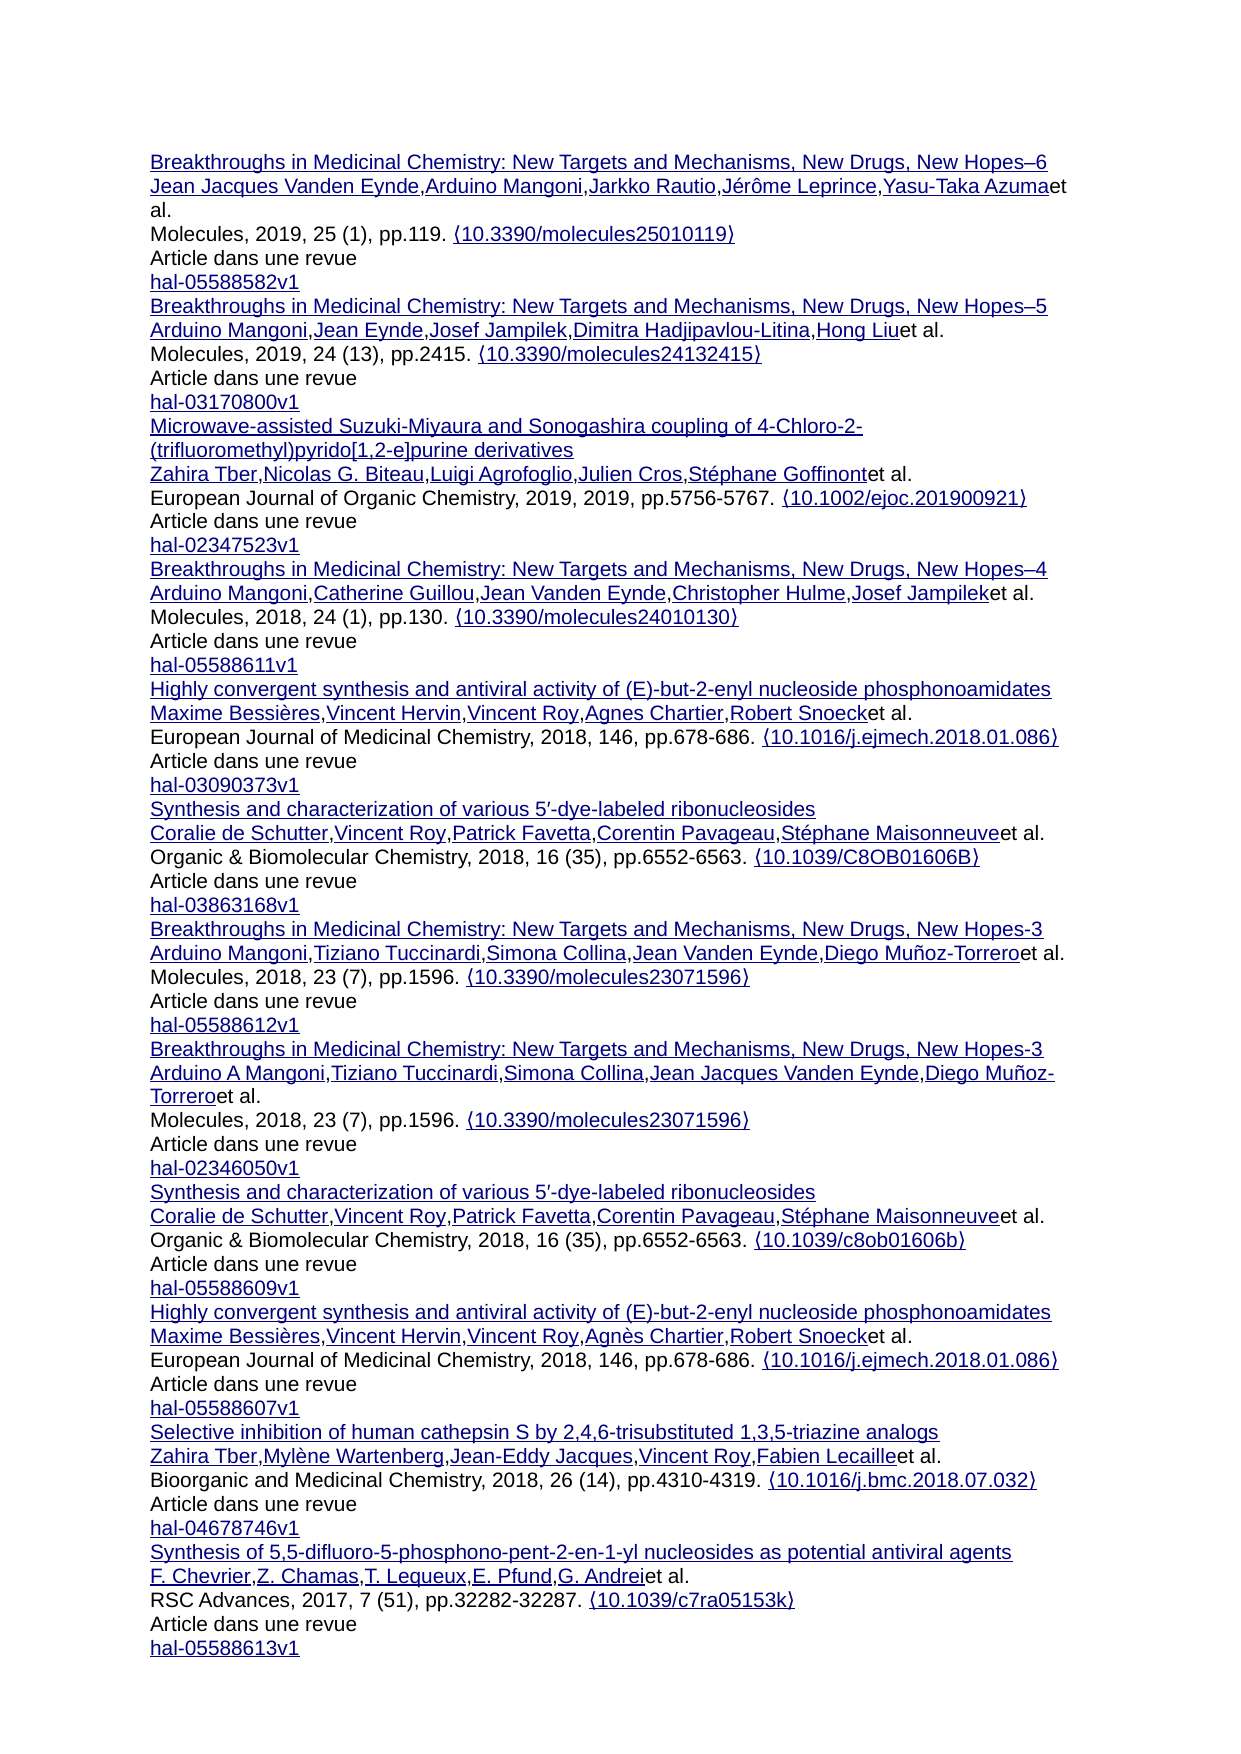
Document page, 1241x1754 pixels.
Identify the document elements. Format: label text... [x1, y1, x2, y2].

table_cell Synthesis and characterization of various 5′-dye-labeled ribonucleosides Coralie de Schutter,Vincent Roy,Patrick Favetta,Corentin Pavageau,Stéphane Maisonneuveet al. Organic & Biomolecular Chemistry, 2018, 16 (35), pp.6552-6563. ⟨10.1039/c8ob01606b⟩ Article dans une revue hal-05588609v1 [150, 1180, 1090, 1300]
table_cell Breakthroughs in Medicinal Chemistry: New Targets and Mechanisms, New Drugs, New Hopes–5 Arduino Mangoni,Jean Eynde,Josef Jampilek,Dimitra Hadjipavlou-Litina,Hong Liuet al. Molecules, 2019, 24 (13), pp.2415. ⟨10.3390/molecules24132415⟩ Article dans une revue hal-03170800v1 [150, 294, 1090, 413]
table_cell Synthesis and characterization of various 5′-dye-labeled ribonucleosides Coralie de Schutter,Vincent Roy,Patrick Favetta,Corentin Pavageau,Stéphane Maisonneuveet al. Organic & Biomolecular Chemistry, 2018, 16 (35), pp.6552-6563. ⟨10.1039/C8OB01606B⟩ Article dans une revue hal-03863168v1 [150, 797, 1090, 917]
table_cell Selective inhibition of human cathepsin S by 2,4,6-trisubstituted 1,3,5-triazine analogs Zahira Tber,Mylène Wartenberg,Jean-Eddy Jacques,Vincent Roy,Fabien Lecailleet al. Bioorganic and Medicinal Chemistry, 2018, 26 (14), pp.4310-4319. ⟨10.1016/j.bmc.2018.07.032⟩ Article dans une revue hal-04678746v1 [150, 1420, 1090, 1539]
table_cell Breakthroughs in Medicinal Chemistry: New Targets and Mechanisms, New Drugs, New Hopes-3 Arduino A Mangoni,Tiziano Tuccinardi,Simona Collina,Jean Jacques Vanden Eynde,Diego Muñoz-Torreroet al. Molecules, 2018, 23 (7), pp.1596. ⟨10.3390/molecules23071596⟩ Article dans une revue hal-02346050v1 [150, 1036, 1090, 1180]
table_cell Highly convergent synthesis and antiviral activity of (E)-but-2-enyl nucleoside phosphonoamidates Maxime Bessières,Vincent Hervin,Vincent Roy,Agnès Chartier,Robert Snoecket al. European Journal of Medicinal Chemistry, 2018, 146, pp.678-686. ⟨10.1016/j.ejmech.2018.01.086⟩ Article dans une revue hal-05588607v1 [150, 1300, 1090, 1420]
table_cell Microwave-assisted Suzuki-Miyaura and Sonogashira coupling of 4-Chloro-2-(trifluoromethyl)pyrido[1,2-e]purine derivatives Zahira Tber,Nicolas G. Biteau,Luigi Agrofoglio,Julien Cros,Stéphane Goffinontet al. European Journal of Organic Chemistry, 2019, 2019, pp.5756-5767. ⟨10.1002/ejoc.201900921⟩ Article dans une revue hal-02347523v1 [150, 414, 1090, 557]
table_cell Highly convergent synthesis and antiviral activity of (E)-but-2-enyl nucleoside phosphonoamidates Maxime Bessières,Vincent Hervin,Vincent Roy,Agnes Chartier,Robert Snoecket al. European Journal of Medicinal Chemistry, 2018, 146, pp.678-686. ⟨10.1016/j.ejmech.2018.01.086⟩ Article dans une revue hal-03090373v1 [150, 677, 1090, 797]
table_cell Breakthroughs in Medicinal Chemistry: New Targets and Mechanisms, New Drugs, New Hopes-3 Arduino Mangoni,Tiziano Tuccinardi,Simona Collina,Jean Vanden Eynde,Diego Muñoz-Torreroet al. Molecules, 2018, 23 (7), pp.1596. ⟨10.3390/molecules23071596⟩ Article dans une revue hal-05588612v1 [150, 917, 1090, 1036]
table_cell Breakthroughs in Medicinal Chemistry: New Targets and Mechanisms, New Drugs, New Hopes–4 Arduino Mangoni,Catherine Guillou,Jean Vanden Eynde,Christopher Hulme,Josef Jampileket al. Molecules, 2018, 24 (1), pp.130. ⟨10.3390/molecules24010130⟩ Article dans une revue hal-05588611v1 [150, 557, 1090, 677]
table_cell Synthesis of 5,5-difluoro-5-phosphono-pent-2-en-1-yl nucleosides as potential antiviral agents F. Chevrier,Z. Chamas,T. Lequeux,E. Pfund,G. Andreiet al. RSC Advances, 2017, 7 (51), pp.32282-32287. ⟨10.1039/c7ra05153k⟩ Article dans une revue hal-05588613v1 [150, 1540, 1090, 1659]
table_cell Breakthroughs in Medicinal Chemistry: New Targets and Mechanisms, New Drugs, New Hopes–6 Jean Jacques Vanden Eynde,Arduino Mangoni,Jarkko Rautio,Jérôme Leprince,Yasu-Taka Azumaet al. Molecules, 2019, 25 (1), pp.119. ⟨10.3390/molecules25010119⟩ Article dans une revue hal-05588582v1 [150, 150, 1090, 294]
